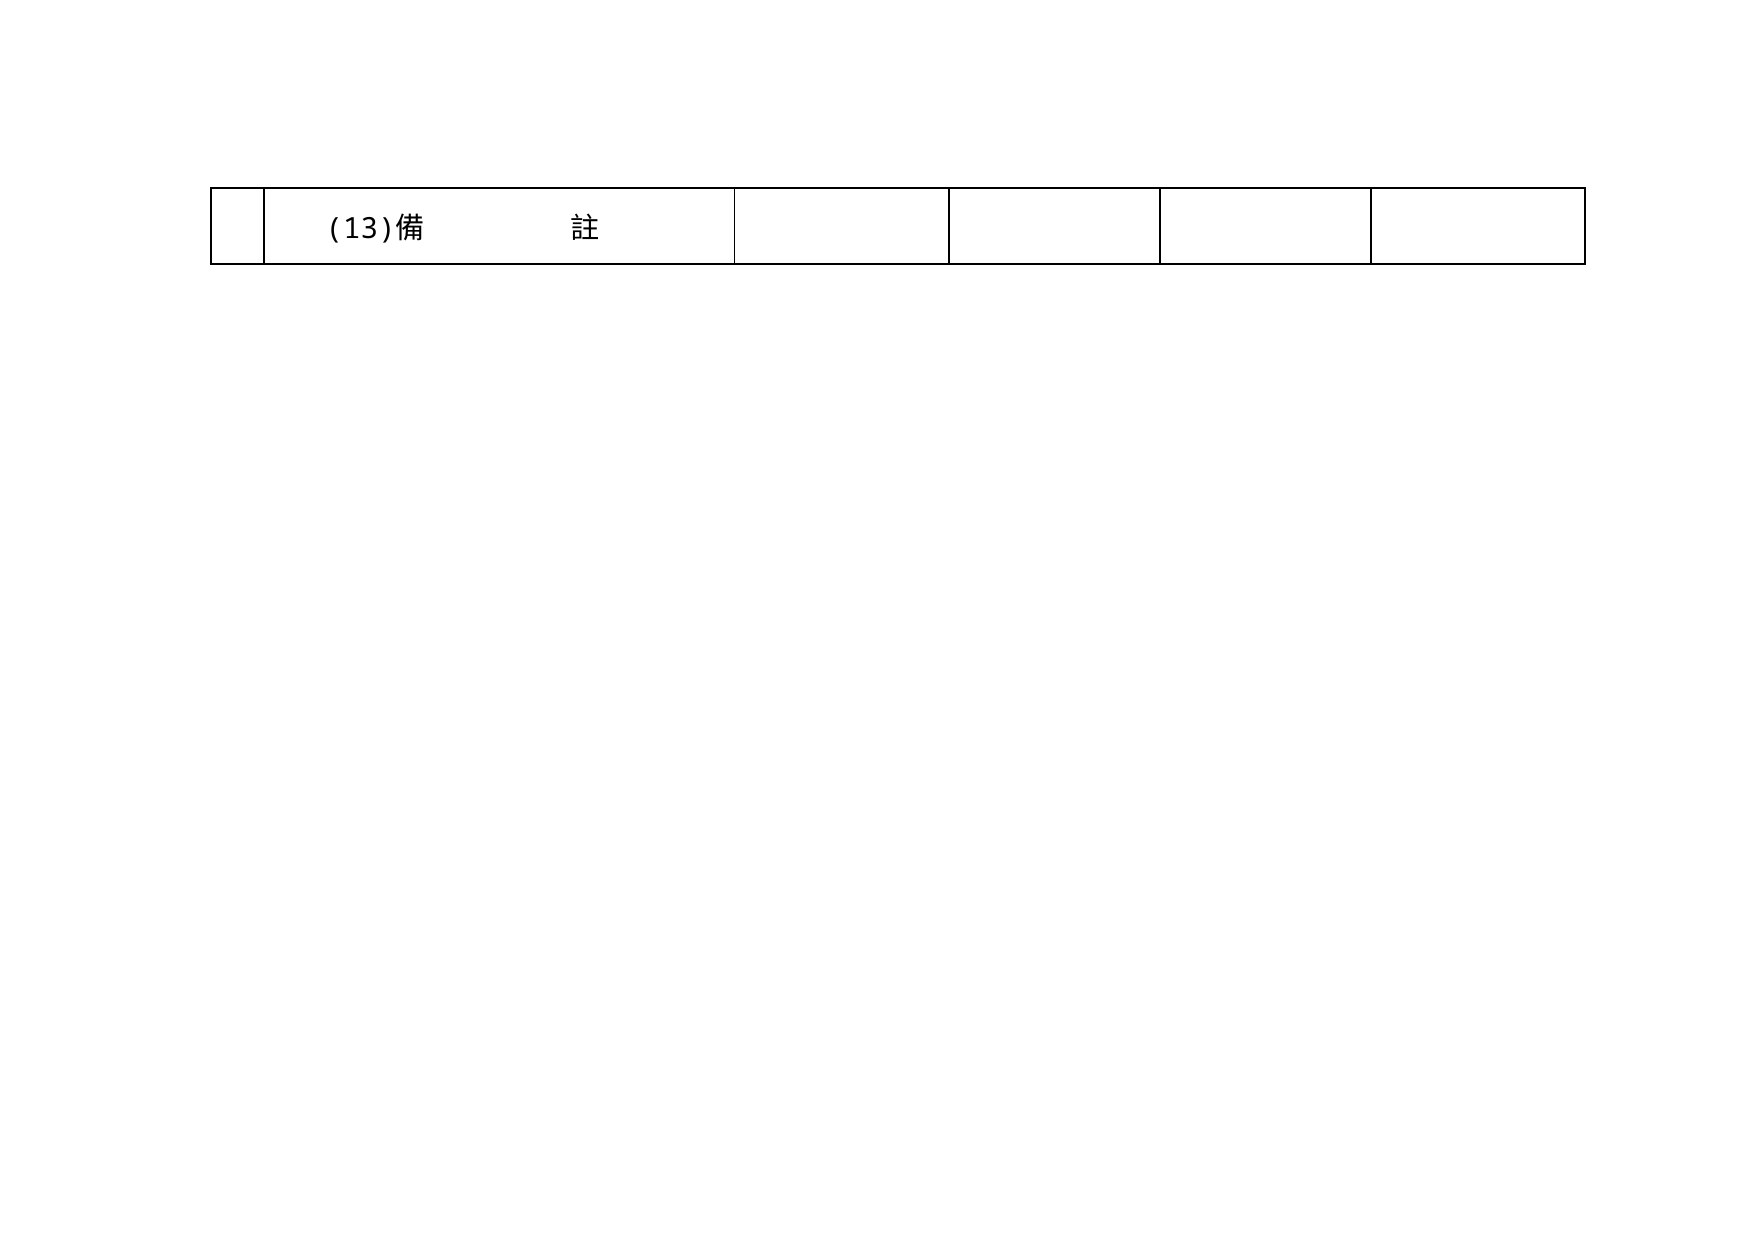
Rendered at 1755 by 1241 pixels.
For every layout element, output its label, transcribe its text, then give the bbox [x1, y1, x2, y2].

table_cell [1161, 189, 1370, 263]
table_cell [169, 187, 210, 263]
table_cell [950, 189, 1159, 263]
table_cell [1372, 189, 1584, 263]
table_cell [735, 189, 948, 263]
table_cell (13)備 註 [265, 189, 734, 263]
table_cell [212, 189, 263, 263]
